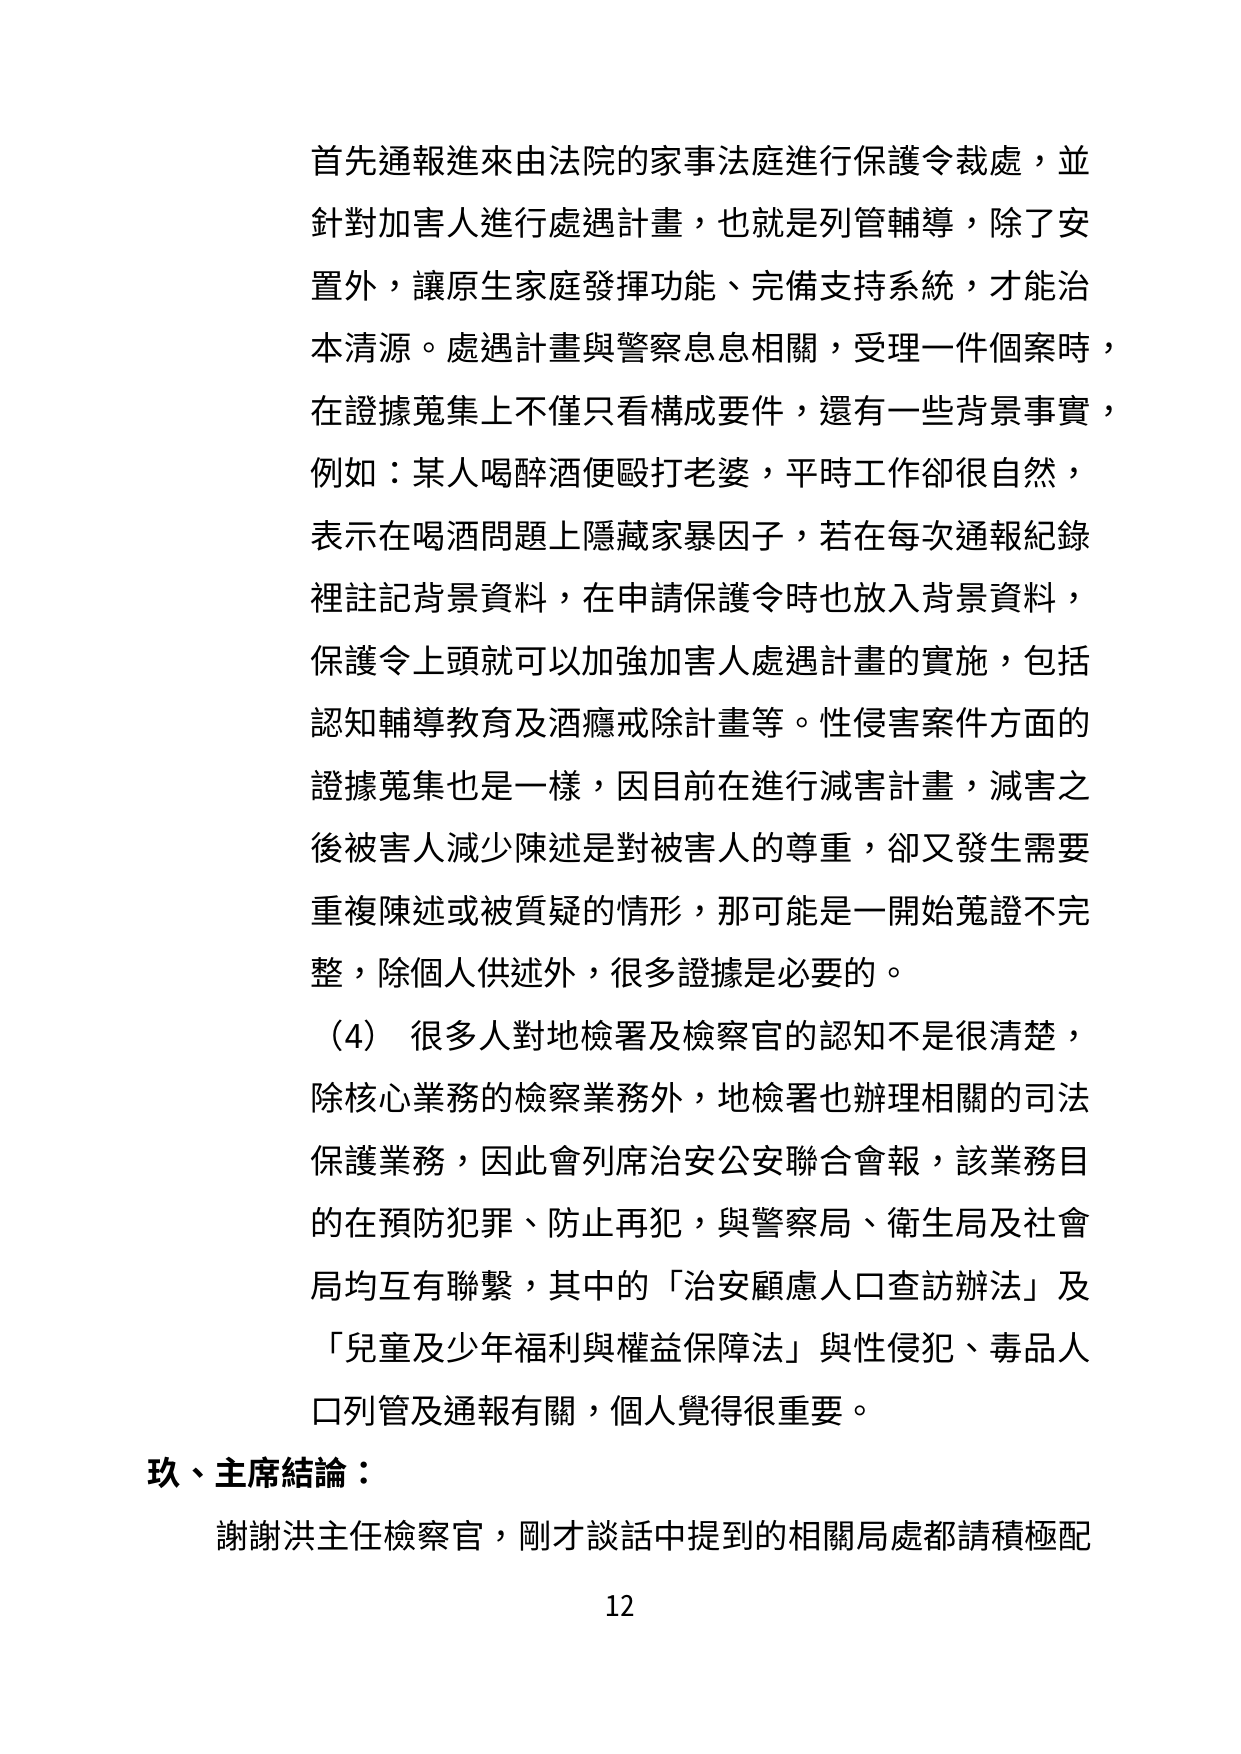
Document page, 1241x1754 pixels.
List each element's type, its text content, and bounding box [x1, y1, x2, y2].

text 玖、主席結論： [148, 1429, 1092, 1492]
list 很多人對地檢署及檢察官的認知不是很清楚，除核心業務的檢察業務外，地檢署也辦理相關的司法保護業務，因此會列席治安公安聯合會報，該業務目的在預防犯罪、防止再犯，與警察局、衛生局及社會局均互有聯繫，其中的「治安顧慮人口查訪辦法」及「兒童及少年福利與權益保障法」與性侵犯、毒品人口列管及通報有關，個人覺得很重要。 [310, 992, 1092, 1429]
list 剛才社會局提到處遇計畫，個人也覺得很重要，首先通報進來由法院的家事法庭進行保護令裁處，並針對加害人進行處遇計畫，也就是列管輔導，除了安置外，讓原生家庭發揮功能、完備支持系統，才能治本清源。處遇計畫與警察息息相關，受理一件個案時，在證據蒐集上不僅只看構成要件，還有一些背景事實，例如：某人喝醉酒便毆打老婆，平時工作卻很自然，表示在喝酒問題上隱藏家暴因子，若在每次通報紀錄裡註記背景資料，在申請保護令時也放入背景資料，保護令上頭就可以加強加害人處遇計畫的實施，包括認知輔導教育及酒癮戒除計畫等。性侵害案件方面的證據蒐集也是一樣，因目前在進行減害計畫，減害之後被害人減少陳述是對被害人的尊重，卻又發生需要重複陳述或被質疑的情形，那可能是一開始蒐證不完整，除個人供述外，很多證據是必要的。 [310, 117, 1092, 992]
text 謝謝洪主任檢察官，剛才談話中提到的相關局處都請積極配 [215, 1492, 1092, 1554]
